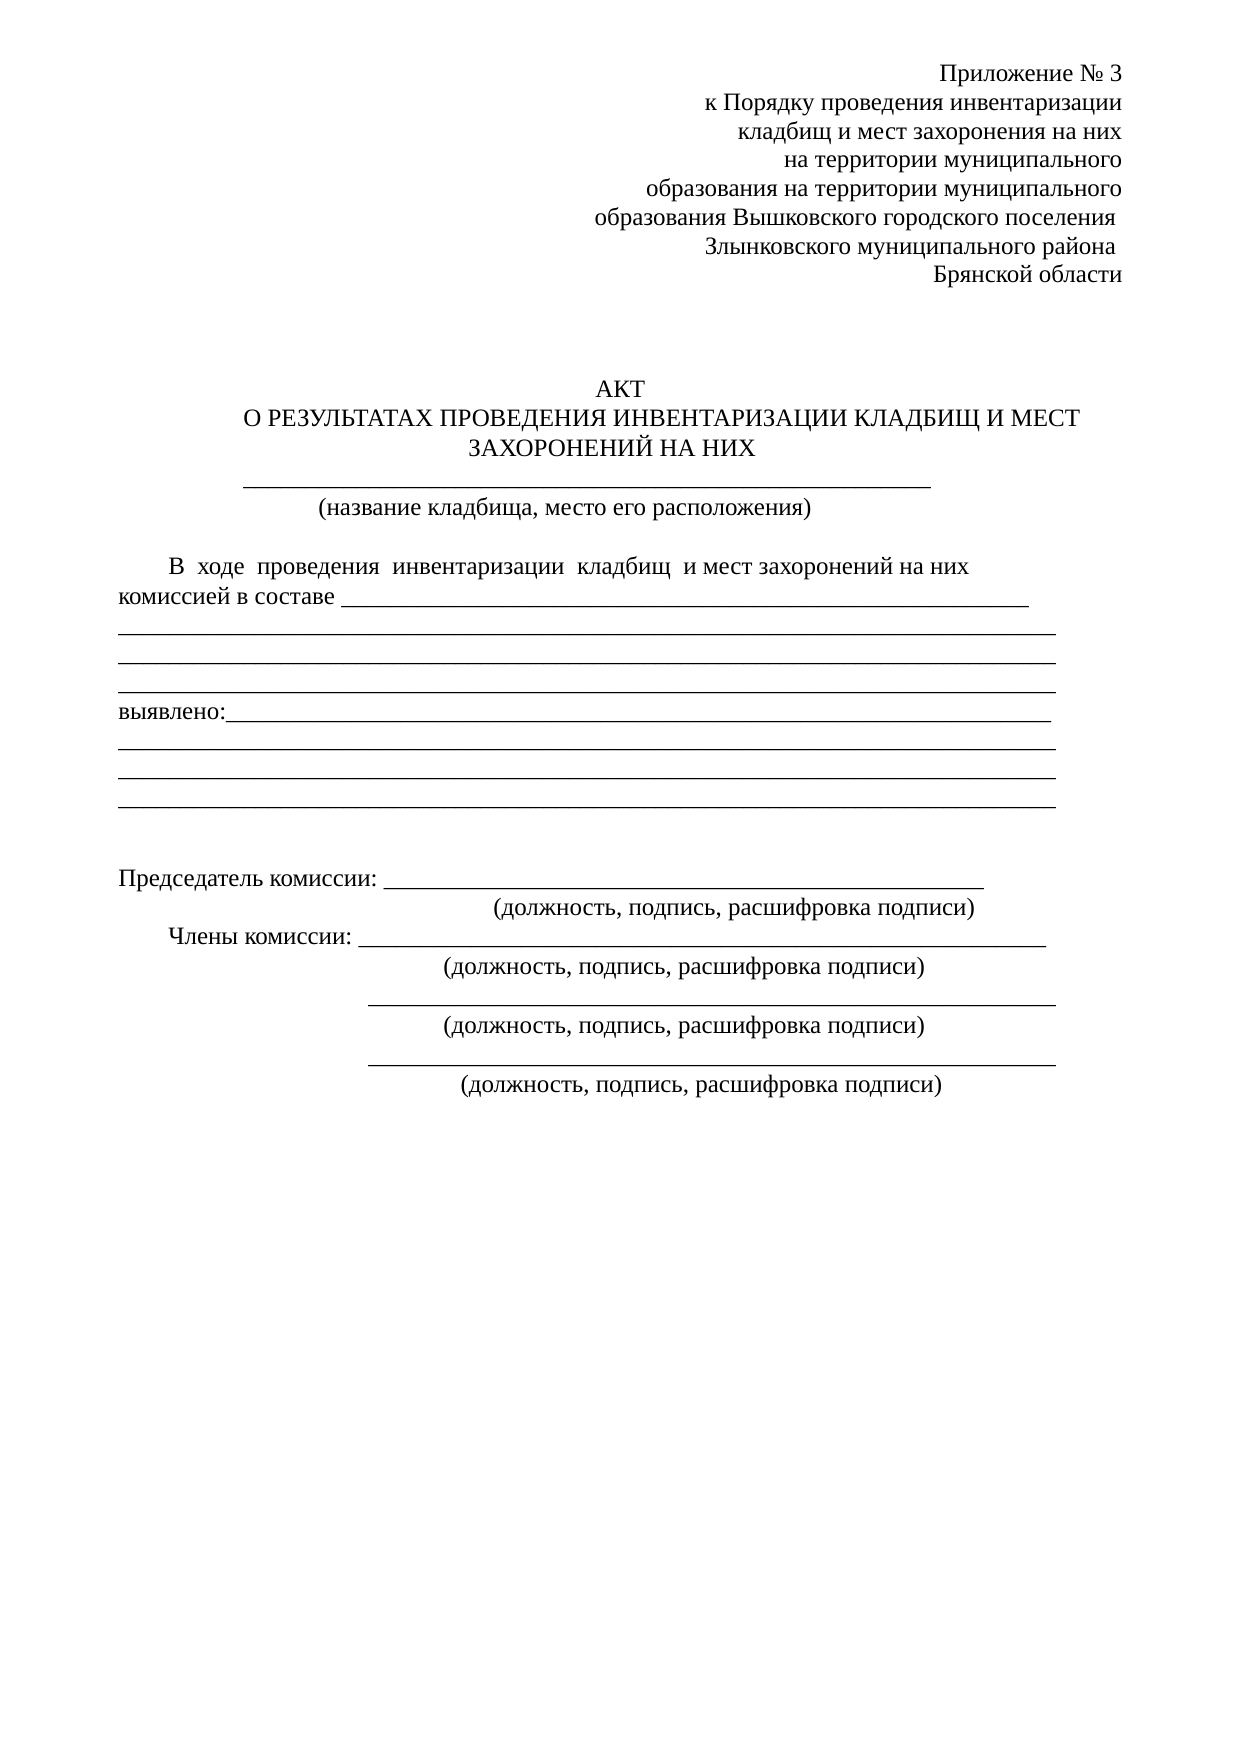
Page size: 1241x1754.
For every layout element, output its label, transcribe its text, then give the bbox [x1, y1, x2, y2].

text _______________________________________________________ [118, 1040, 1122, 1069]
text Брянской области [118, 259, 1122, 288]
text _______________________________________________________ [118, 981, 1122, 1010]
text О РЕЗУЛЬТАТАХ ПРОВЕДЕНИЯ ИНВЕНТАРИЗАЦИИ КЛАДБИЩ И МЕСТ [118, 403, 1122, 433]
text ___________________________________________________________________________ [118, 609, 1122, 638]
text ЗАХОРОНЕНИЙ НА НИХ [118, 433, 1122, 462]
text (название кладбища, место его расположения) [118, 492, 1122, 522]
text Злынковского муниципального района [118, 231, 1122, 259]
text к Порядку проведения инвентаризации [118, 87, 1122, 116]
text образования на территории муниципального [118, 173, 1122, 202]
text (должность, подпись, расшифровка подписи) [118, 1010, 1122, 1040]
text ___________________________________________________________________________ [118, 638, 1122, 667]
text (должность, подпись, расшифровка подписи) [118, 951, 1122, 981]
text _______________________________________________________ [118, 462, 1122, 492]
text В ходе проведения инвентаризации кладбищ и мест захоронений на них [118, 551, 1122, 581]
text выявлено:__________________________________________________________________ [118, 696, 1122, 724]
text ___________________________________________________________________________ [118, 724, 1122, 753]
text АКТ [118, 374, 1122, 403]
text Члены комиссии: _______________________________________________________ [118, 921, 1122, 951]
text ___________________________________________________________________________ [118, 782, 1122, 811]
text кладбищ и мест захоронения на них [118, 116, 1122, 144]
text (должность, подпись, расшифровка подписи) [118, 1069, 1122, 1098]
text образования Вышковского городского поселения [118, 202, 1122, 231]
text на территории муниципального [118, 144, 1122, 173]
text (должность, подпись, расшифровка подписи) [118, 892, 1122, 921]
text Председатель комиссии: ________________________________________________ [118, 863, 1122, 892]
text Приложение № 3 [118, 58, 1122, 87]
text комиссией в составе _______________________________________________________ [118, 581, 1122, 609]
text ___________________________________________________________________________ [118, 753, 1122, 782]
text ___________________________________________________________________________ [118, 667, 1122, 696]
